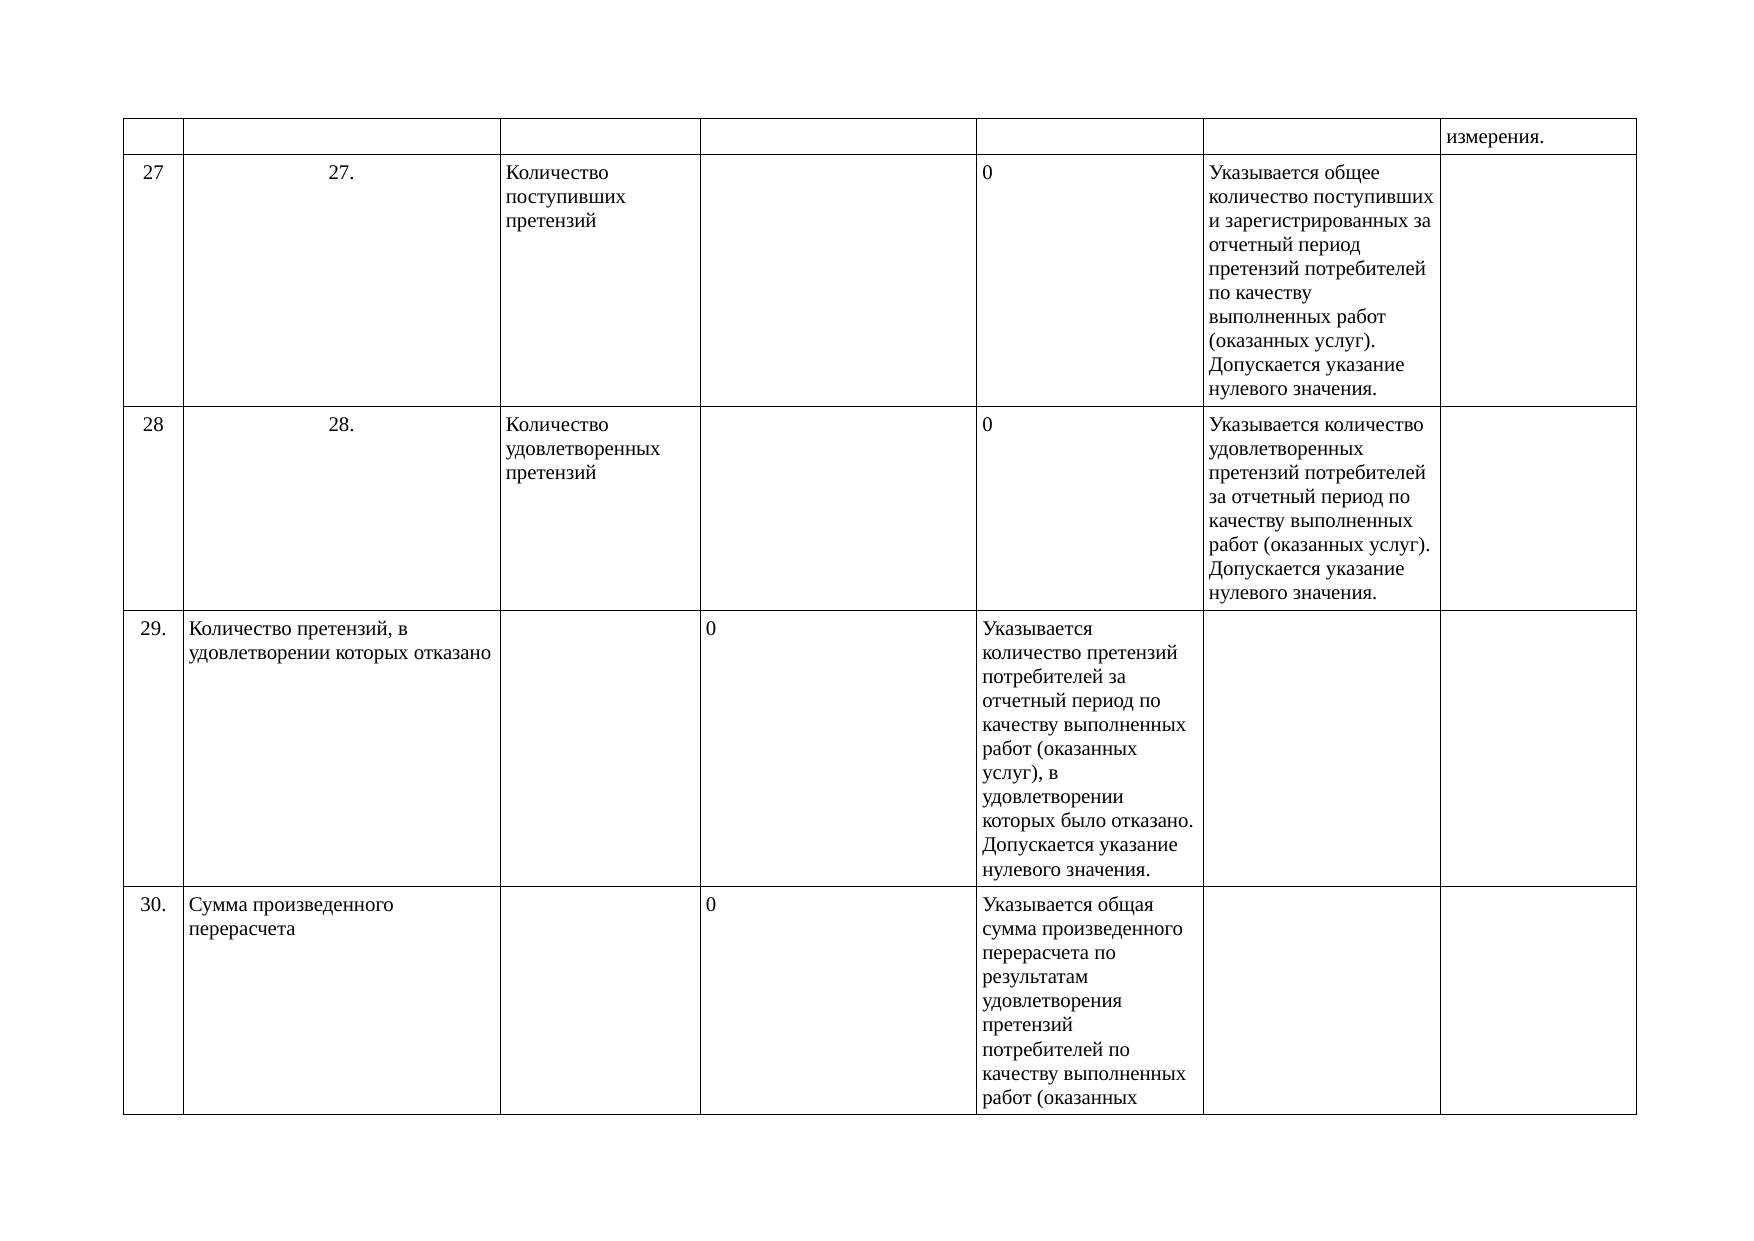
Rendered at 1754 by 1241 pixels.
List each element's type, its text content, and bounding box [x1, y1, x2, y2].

table_cell Указывается количество удовлетворенных претензий потребителей за отчетный период по качеству выполненных работ (оказанных услуг). Допускается указание нулевого значения. [1204, 407, 1440, 610]
table_cell Количество удовлетворенных претензий [501, 407, 700, 610]
table_cell [977, 119, 1203, 154]
table_cell [1441, 887, 1636, 1114]
table_cell Указывается количество претензий потребителей за отчетный период по качеству выполненных работ (оказанных услуг), в удовлетворении которых было отказано. Допускается указание нулевого значения. [977, 611, 1203, 886]
table_cell Количество претензий, в удовлетворении которых отказано [184, 611, 500, 886]
table_cell Сумма произведенного перерасчета [184, 887, 500, 1114]
table_cell 30. [124, 887, 183, 1114]
table_cell 0 [701, 887, 976, 1114]
table_cell [184, 119, 500, 154]
table_cell [701, 119, 976, 154]
table_cell 28. [184, 407, 500, 610]
table_cell 0 [977, 407, 1203, 610]
table_cell Указывается общее количество поступивших и зарегистрированных за отчетный период претензий потребителей по качеству выполненных работ (оказанных услуг). Допускается указание нулевого значения. [1204, 155, 1440, 406]
table_cell [501, 887, 700, 1114]
table_cell 0 [977, 155, 1203, 406]
table_cell [1204, 611, 1440, 886]
table_cell 27 [124, 155, 183, 406]
table_cell [1204, 119, 1440, 154]
table_cell 0 [701, 611, 976, 886]
table_cell [701, 407, 976, 610]
table_cell [1441, 407, 1636, 610]
table_cell [1441, 155, 1636, 406]
table_cell [501, 611, 700, 886]
table_cell Указывается общая сумма произведенного перерасчета по результатам удовлетворения претензий потребителей по качеству выполненных работ (оказанных [977, 887, 1203, 1114]
table_cell измерения. [1441, 119, 1636, 154]
table_cell [701, 155, 976, 406]
table_cell 27. [184, 155, 500, 406]
table_cell 28 [124, 407, 183, 610]
table_cell Количество поступивших претензий [501, 155, 700, 406]
table_cell 29. [124, 611, 183, 886]
table_cell [1441, 611, 1636, 886]
table_cell [1204, 887, 1440, 1114]
table_cell [124, 119, 183, 154]
table_cell [501, 119, 700, 154]
